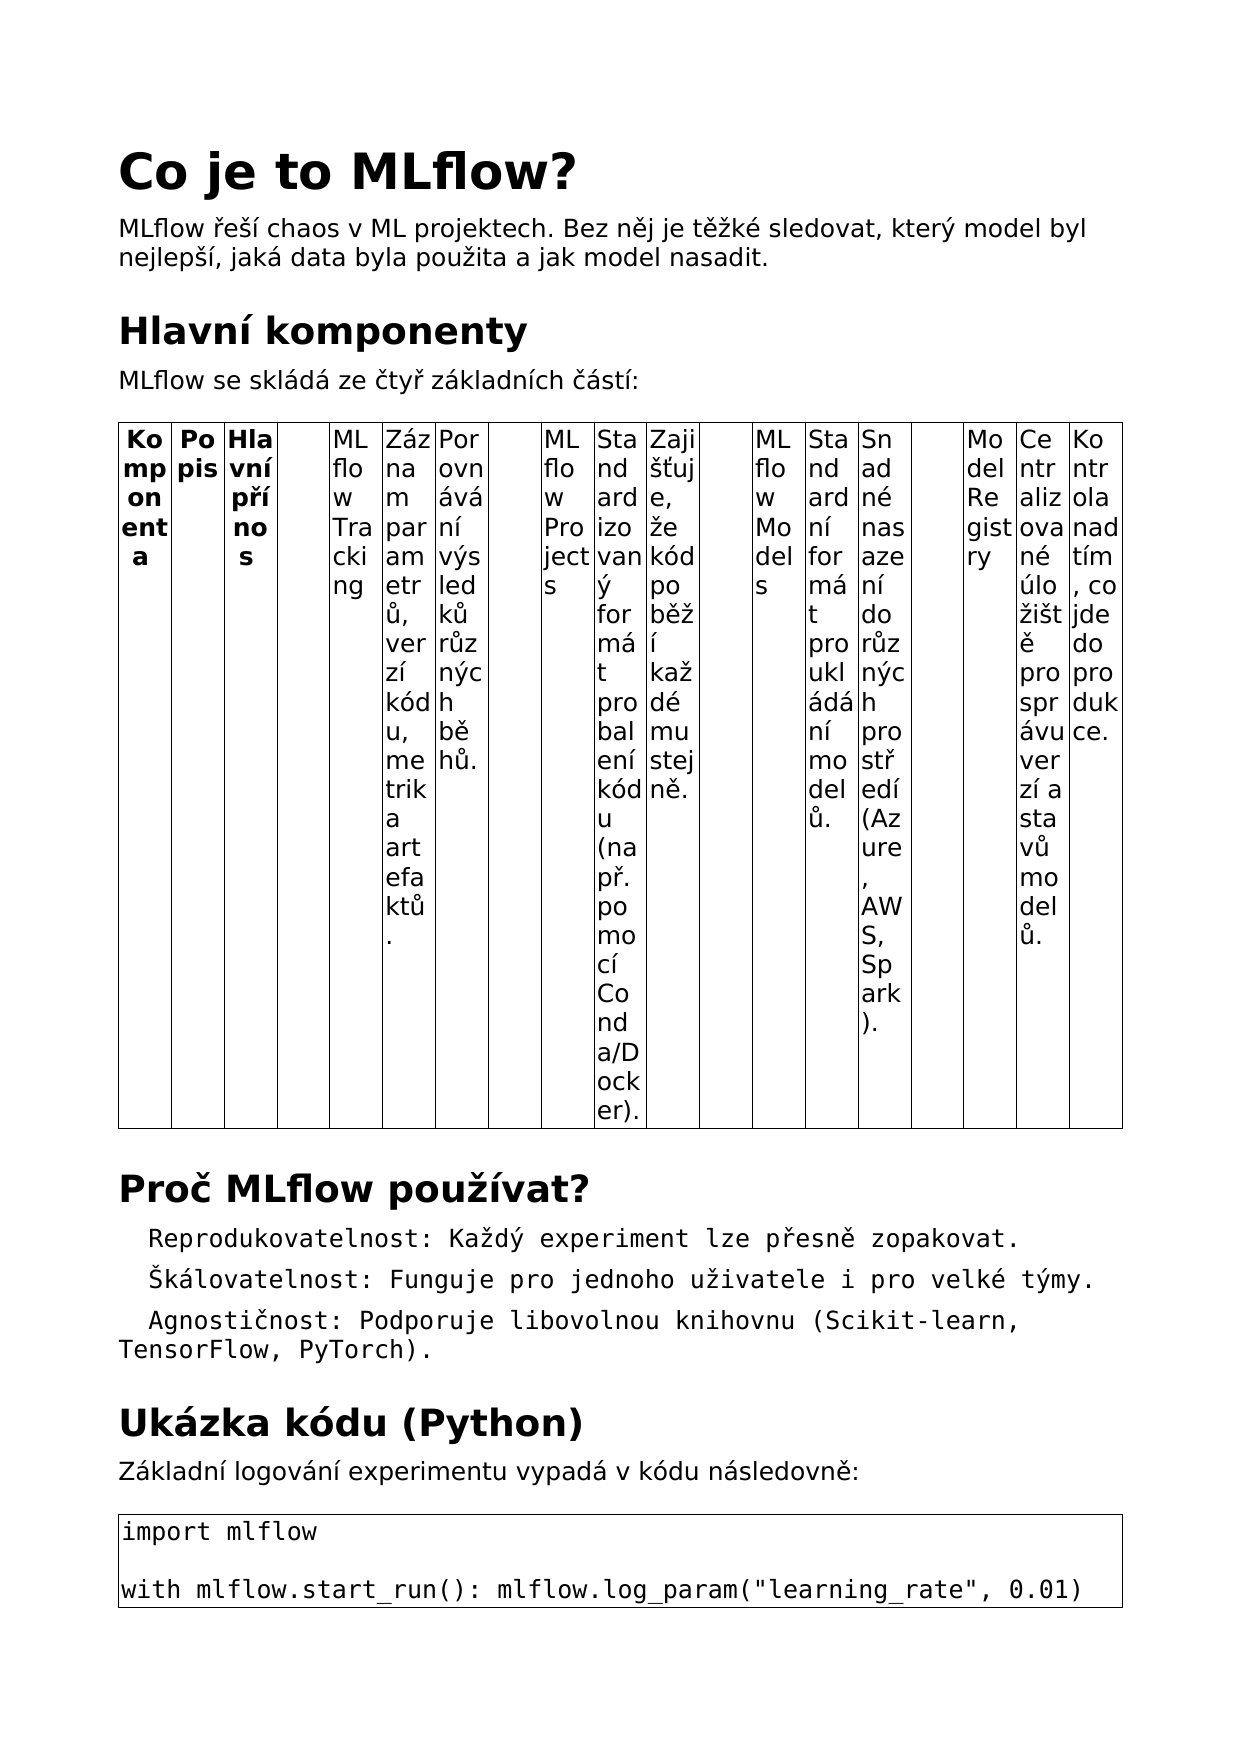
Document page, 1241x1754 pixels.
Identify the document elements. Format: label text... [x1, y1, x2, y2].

table_header Hlavní přínos [225, 423, 277, 1128]
table_header Záznam parametrů, verzí kódu, metrik a artefaktů. [383, 423, 435, 1128]
table_header Standardizovaný formát pro balení kódu (např. pomocí Conda/Docker). [595, 423, 646, 1128]
table_header MLflow Projects [542, 423, 594, 1128]
table_header Centralizované úložiště pro správu verzí a stavů modelů. [1017, 423, 1069, 1128]
table_header import mlflow with mlflow.start_run(): mlflow.log_param("learning_rate", 0.01) [119, 1515, 1122, 1607]
table_header Popis [172, 423, 224, 1128]
table_header [278, 423, 329, 1128]
table_header [700, 423, 752, 1128]
table_header MLflow Tracking [330, 423, 382, 1128]
subtitle Hlavní komponenty [118, 310, 1122, 353]
table_header [912, 423, 963, 1128]
subtitle Ukázka kódu (Python) [118, 1401, 1122, 1445]
text MLflow řeší chaos v ML projektech. Bez něj je těžké sledovat, který model byl nejlepší, jaká data byla použita a jak model nasadit. [118, 214, 1122, 272]
text MLflow se skládá ze čtyř základních částí: [118, 366, 1122, 395]
table_header Zajišťuje, že kód poběží každému stejně. [647, 423, 699, 1128]
table_header Standardní formát pro ukládání modelů. [806, 423, 858, 1128]
text Reprodukovatelnost: Každý experiment lze přesně zopakovat. [118, 1224, 1122, 1253]
subtitle Co je to MLflow? [118, 143, 1122, 201]
text Škálovatelnost: Funguje pro jednoho uživatele i pro velké týmy. [118, 1265, 1122, 1294]
text Agnostičnost: Podporuje libovolnou knihovnu (Scikit-learn, TensorFlow, PyTorch). [118, 1306, 1122, 1364]
table_header [489, 423, 541, 1128]
table_header Kontrola nad tím, co jde do produkce. [1070, 423, 1122, 1128]
table_header Porovnávání výsledků různých běhů. [436, 423, 488, 1128]
subtitle Proč MLflow používat? [118, 1168, 1122, 1212]
table_header Snadné nasazení do různých prostředí (Azure, AWS, Spark). [859, 423, 911, 1128]
table_header MLflow Models [753, 423, 805, 1128]
text Základní logování experimentu vypadá v kódu následovně: [118, 1457, 1122, 1487]
table_header Komponenta [119, 423, 171, 1128]
table_header Model Registry [964, 423, 1016, 1128]
